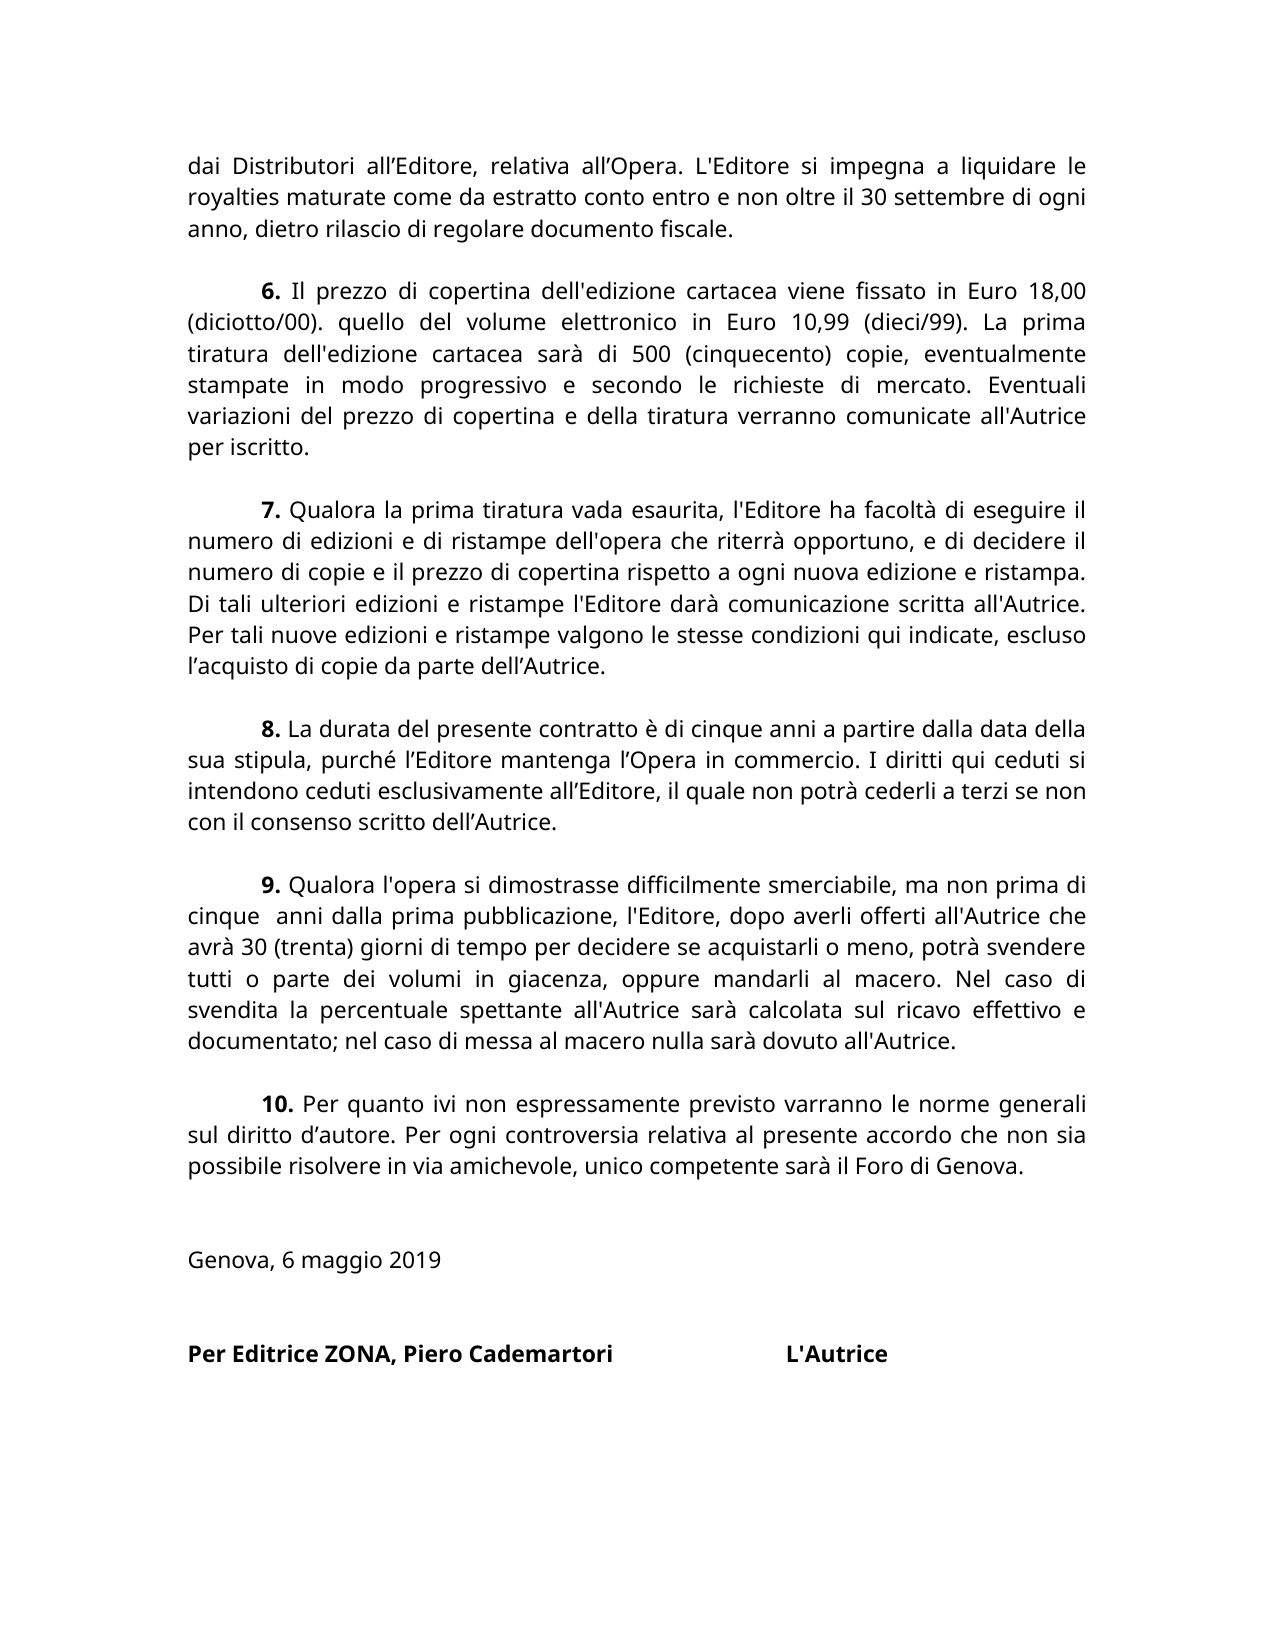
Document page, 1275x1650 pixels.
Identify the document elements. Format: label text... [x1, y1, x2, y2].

text Per Editrice ZONA, Piero Cademartori L'Autrice [187, 1337, 1087, 1369]
text 9. Qualora l'opera si dimostrasse difficilmente smerciabile, ma non prima di cinque anni dalla prima pubblicazione, l'Editore, dopo averli offerti all'Autrice che avrà 30 (trenta) giorni di tempo per decidere se acquistarli o meno, potrà svendere tutti o parte dei volumi in giacenza, oppure mandarli al macero. Nel caso di svendita la percentuale spettante all'Autrice sarà calcolata sul ricavo effettivo e documentato; nel caso di messa al macero nulla sarà dovuto all'Autrice. [187, 869, 1087, 1056]
text 6. Il prezzo di copertina dell'edizione cartacea viene fissato in Euro 18,00 (diciotto/00). quello del volume elettronico in Euro 10,99 (dieci/99). La prima tiratura dell'edizione cartacea sarà di 500 (cinquecento) copie, eventualmente stampate in modo progressivo e secondo le richieste di mercato. Eventuali variazioni del prezzo di copertina e della tiratura verranno comunicate all'Autrice per iscritto. [187, 275, 1087, 462]
text 8. La durata del presente contratto è di cinque anni a partire dalla data della sua stipula, purché l’Editore mantenga l’Opera in commercio. I diritti qui ceduti si intendono ceduti esclusivamente all’Editore, il quale non potrà cederli a terzi se non con il consenso scritto dell’Autrice. [187, 712, 1087, 837]
text Genova, 6 maggio 2019 [187, 1244, 1087, 1275]
text 10. Per quanto ivi non espressamente previsto varranno le norme generali sul diritto d’autore. Per ogni controversia relativa al presente accordo che non sia possibile risolvere in via amichevole, unico competente sarà il Foro di Genova. [187, 1087, 1087, 1181]
text 7. Qualora la prima tiratura vada esaurita, l'Editore ha facoltà di eseguire il numero di edizioni e di ristampe dell'opera che riterrà opportuno, e di decidere il numero di copie e il prezzo di copertina rispetto a ogni nuova edizione e ristampa. Di tali ulteriori edizioni e ristampe l'Editore darà comunicazione scritta all'Autrice. Per tali nuove edizioni e ristampe valgono le stesse condizioni qui indicate, escluso l’acquisto di copie da parte dell’Autrice. [187, 494, 1087, 681]
text dai Distributori all’Editore, relativa all’Opera. L'Editore si impegna a liquidare le royalties maturate come da estratto conto entro e non oltre il 30 settembre di ogni anno, dietro rilascio di regolare documento fiscale. [187, 150, 1087, 244]
